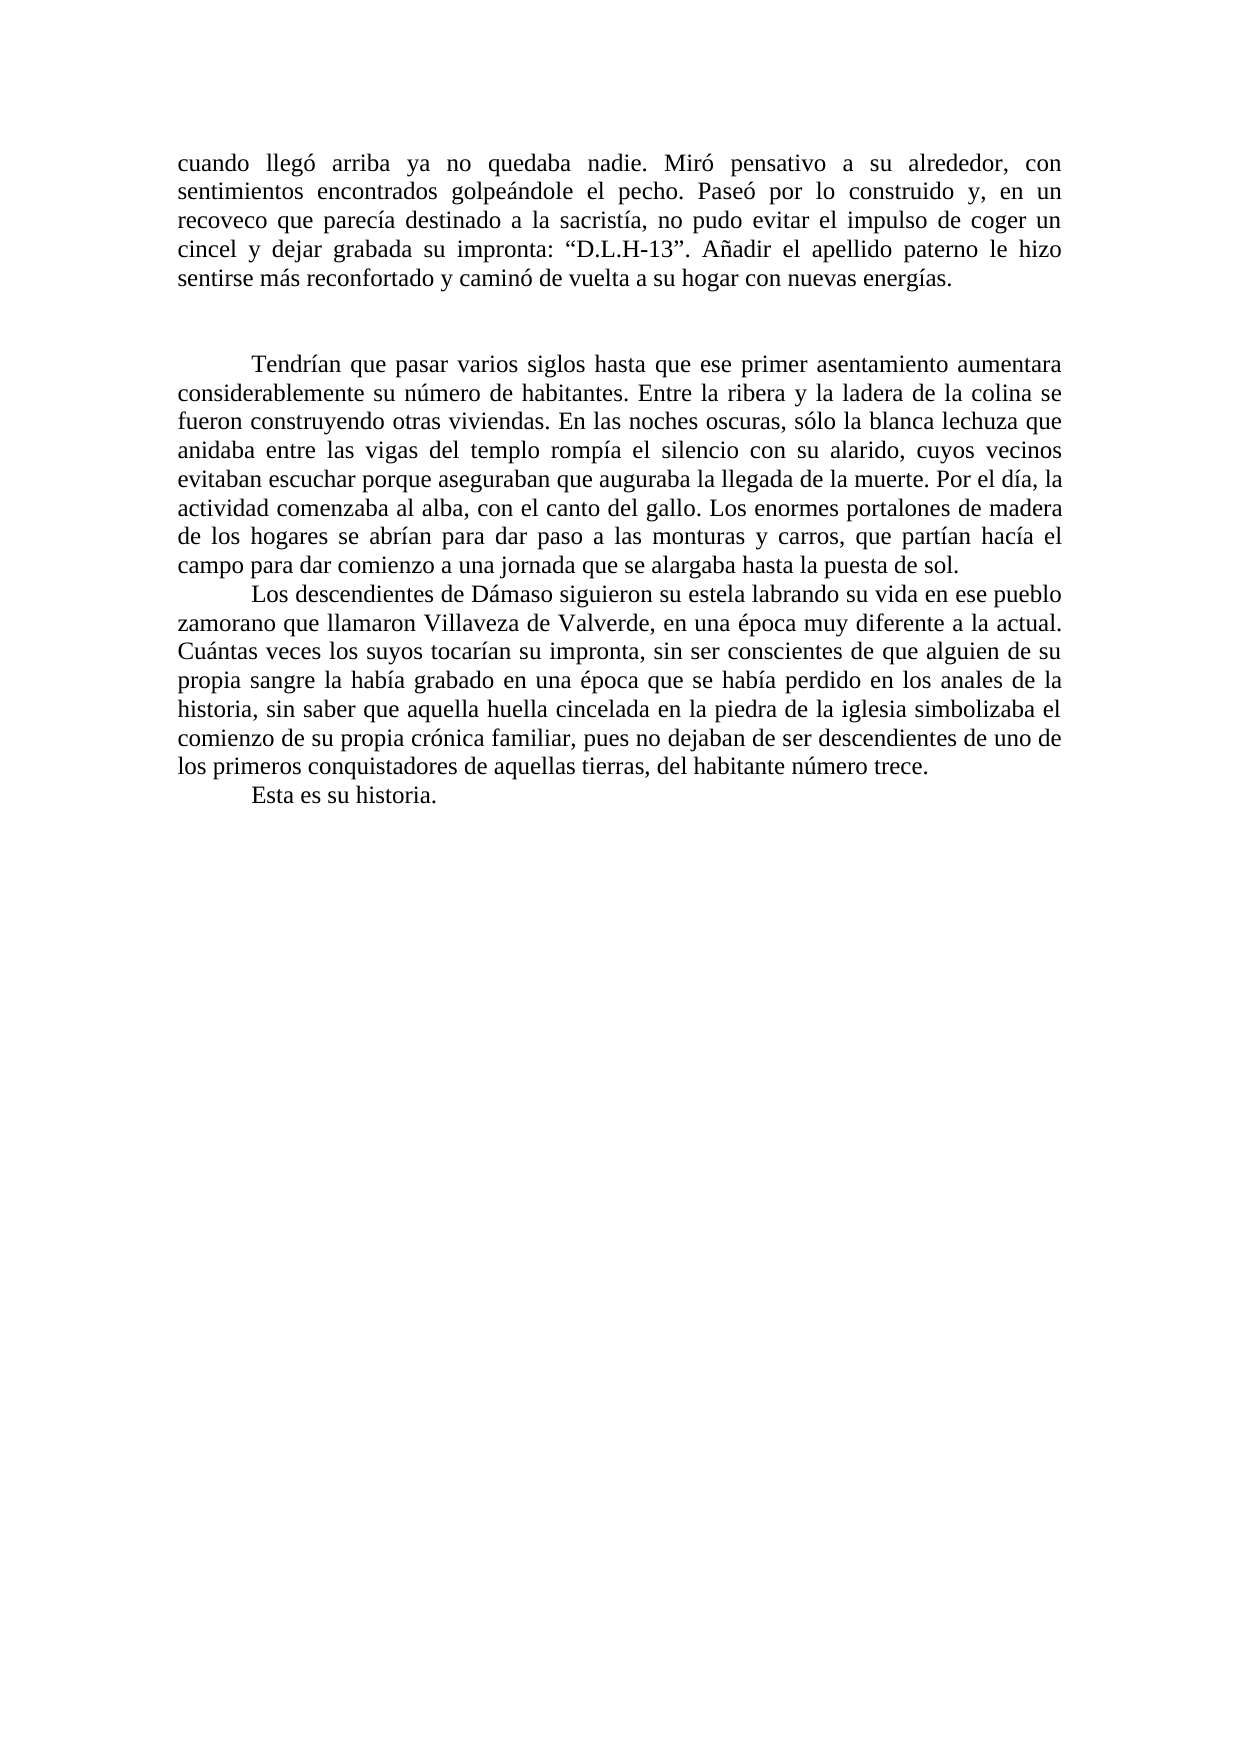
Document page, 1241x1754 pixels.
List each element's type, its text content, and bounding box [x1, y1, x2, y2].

text cuando llegó arriba ya no quedaba nadie. Miró pensativo a su alrededor, con sentimientos encontrados golpeándole el pecho. Paseó por lo construido y, en un recoveco que parecía destinado a la sacristía, no pudo evitar el impulso de coger un cincel y dejar grabada su impronta: “D.L.H-13”. Añadir el apellido paterno le hizo sentirse más reconfortado y caminó de vuelta a su hogar con nuevas energías. [177, 148, 1063, 291]
text Los descendientes de Dámaso siguieron su estela labrando su vida en ese pueblo zamorano que llamaron Villaveza de Valverde, en una época muy diferente a la actual. Cuántas veces los suyos tocarían su impronta, sin ser conscientes de que alguien de su propia sangre la había grabado en una época que se había perdido en los anales de la historia, sin saber que aquella huella cincelada en la piedra de la iglesia simbolizaba el comienzo de su propia crónica familiar, pues no dejaban de ser descendientes de uno de los primeros conquistadores de aquellas tierras, del habitante número trece. [177, 579, 1063, 780]
text Esta es su historia. [177, 780, 1063, 809]
text Tendrían que pasar varios siglos hasta que ese primer asentamiento aumentara considerablemente su número de habitantes. Entre la ribera y la ladera de la colina se fueron construyendo otras viviendas. En las noches oscuras, sólo la blanca lechuza que anidaba entre las vigas del templo rompía el silencio con su alarido, cuyos vecinos evitaban escuchar porque aseguraban que auguraba la llegada de la muerte. Por el día, la actividad comenzaba al alba, con el canto del gallo. Los enormes portalones de madera de los hogares se abrían para dar paso a las monturas y carros, que partían hacía el campo para dar comienzo a una jornada que se alargaba hasta la puesta de sol. [177, 349, 1063, 579]
